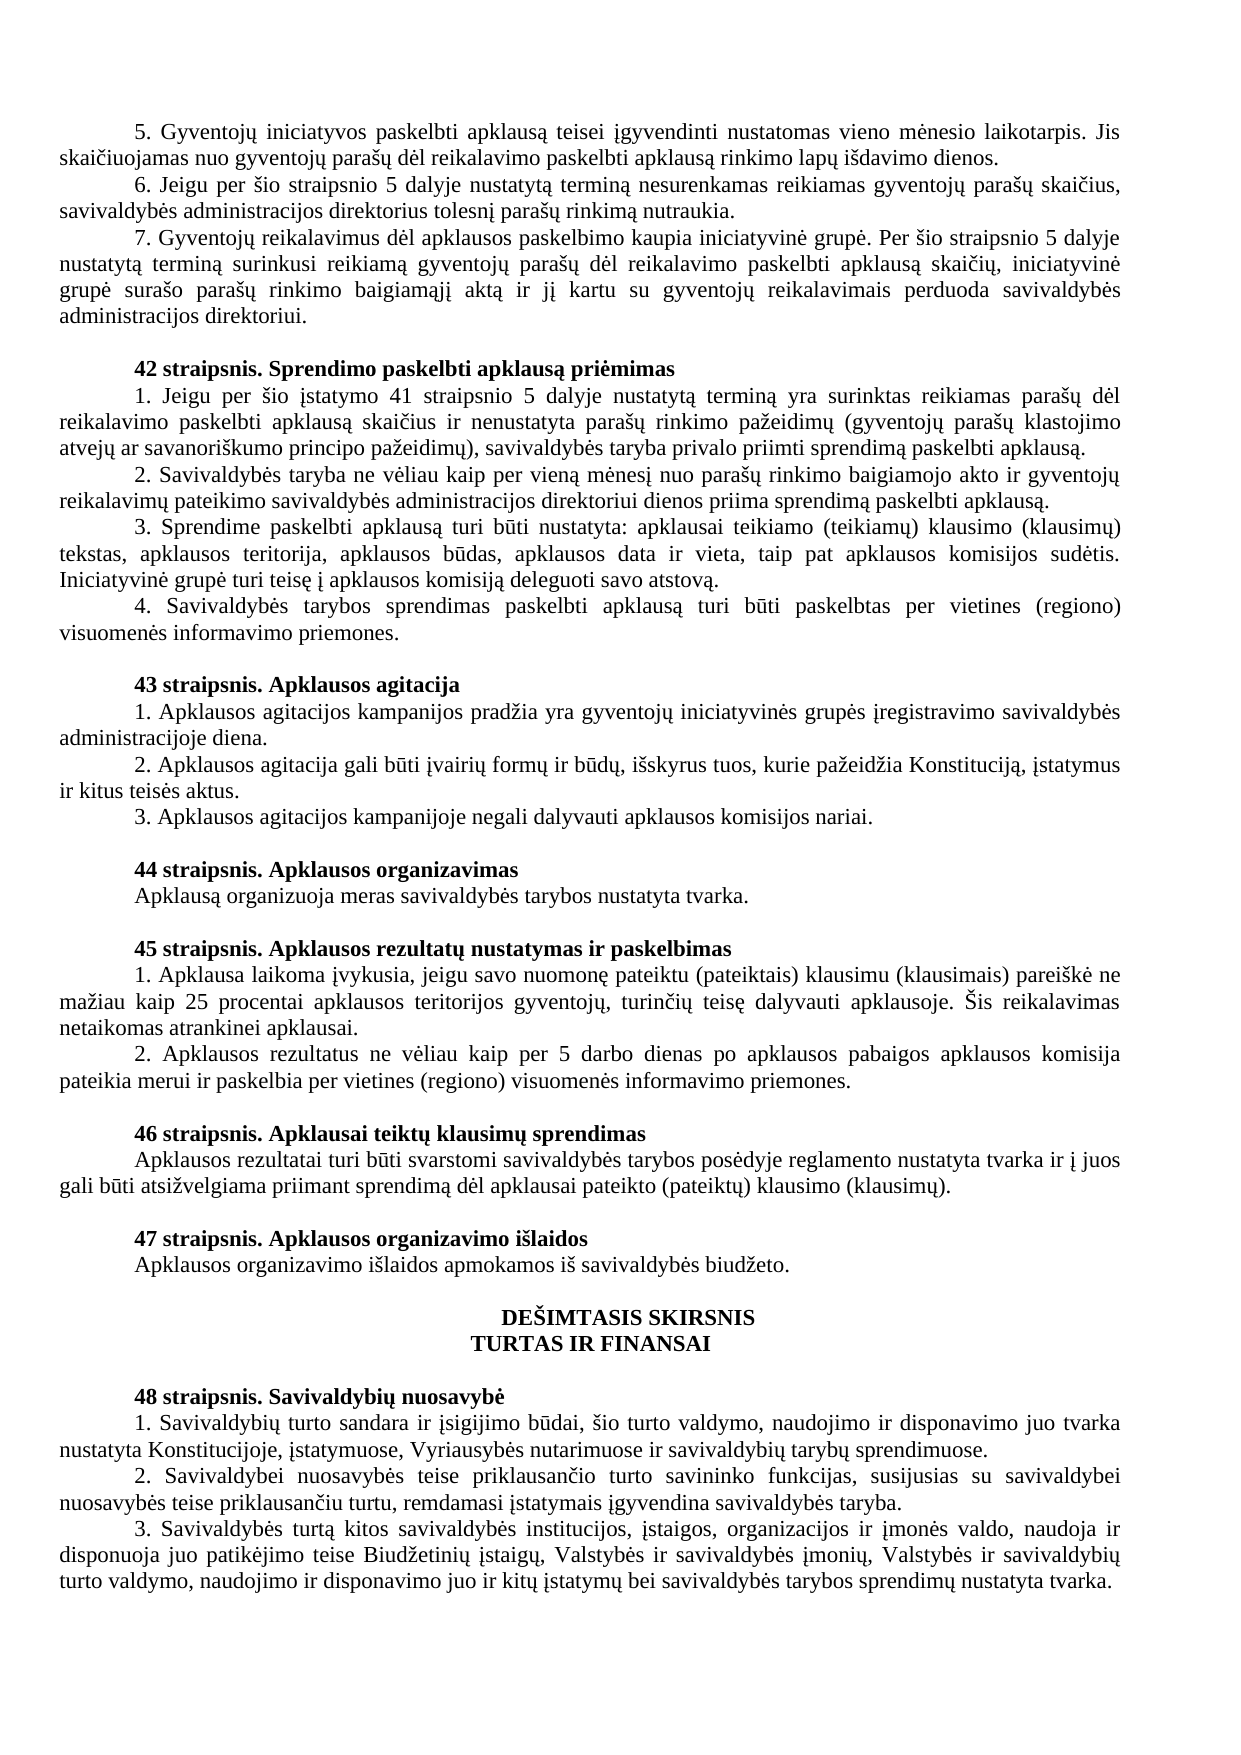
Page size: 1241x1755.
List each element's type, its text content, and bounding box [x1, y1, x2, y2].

text 2. Apklausos agitacija gali būti įvairių formų ir būdų, išskyrus tuos, kurie pažeidžia Konstituciją, įstatymus ir kitus teisės aktus. [59, 751, 1122, 803]
text 3. Savivaldybės turtą kitos savivaldybės institucijos, įstaigos, organizacijos ir įmonės valdo, naudoja ir disponuoja juo patikėjimo teise Biudžetinių įstaigų, Valstybės ir savivaldybės įmonių, Valstybės ir savivaldybių turto valdymo, naudojimo ir disponavimo juo ir kitų įstatymų bei savivaldybės tarybos sprendimų nustatyta tvarka. [59, 1515, 1122, 1594]
text 7. Gyventojų reikalavimus dėl apklausos paskelbimo kaupia iniciatyvinė grupė. Per šio straipsnio 5 dalyje nustatytą terminą surinkusi reikiamą gyventojų parašų dėl reikalavimo paskelbti apklausą skaičių, iniciatyvinė grupė surašo parašų rinkimo baigiamąjį aktą ir jį kartu su gyventojų reikalavimais perduoda savivaldybės administracijos direktoriui. [59, 223, 1122, 329]
text 1. Jeigu per šio įstatymo 41 straipsnio 5 dalyje nustatytą terminą yra surinktas reikiamas parašų dėl reikalavimo paskelbti apklausą skaičius ir nenustatyta parašų rinkimo pažeidimų (gyventojų parašų klastojimo atvejų ar savanoriškumo principo pažeidimų), savivaldybės taryba privalo priimti sprendimą paskelbti apklausą. [59, 382, 1122, 461]
text Apklausos organizavimo išlaidos apmokamos iš savivaldybės biudžeto. [59, 1251, 1122, 1278]
text 4. Savivaldybės tarybos sprendimas paskelbti apklausą turi būti paskelbtas per vietines (regiono) visuomenės informavimo priemones. [59, 592, 1122, 645]
text 6. Jeigu per šio straipsnio 5 dalyje nustatytą terminą nesurenkamas reikiamas gyventojų parašų skaičius, savivaldybės administracijos direktorius tolesnį parašų rinkimą nutraukia. [59, 171, 1122, 223]
text 3. Apklausos agitacijos kampanijoje negali dalyvauti apklausos komisijos nariai. [59, 803, 1122, 830]
text 44 straipsnis. Apklausos organizavimas [59, 856, 1122, 882]
text 47 straipsnis. Apklausos organizavimo išlaidos [59, 1225, 1122, 1251]
text 46 straipsnis. Apklausai teiktų klausimų sprendimas [59, 1119, 1122, 1146]
text 1. Apklausos agitacijos kampanijos pradžia yra gyventojų iniciatyvinės grupės įregistravimo savivaldybės administracijoje diena. [59, 698, 1122, 751]
text TURTAS IR FINANSAI [59, 1330, 1122, 1357]
text Apklausos rezultatai turi būti svarstomi savivaldybės tarybos posėdyje reglamento nustatyta tvarka ir į juos gali būti atsižvelgiama priimant sprendimą dėl apklausai pateikto (pateiktų) klausimo (klausimų). [59, 1146, 1122, 1199]
text 1. Apklausa laikoma įvykusia, jeigu savo nuomonę pateiktu (pateiktais) klausimu (klausimais) pareiškė ne mažiau kaip 25 procentai apklausos teritorijos gyventojų, turinčių teisę dalyvauti apklausoje. Šis reikalavimas netaikomas atrankinei apklausai. [59, 961, 1122, 1041]
subtitle DEŠIMTASIS SKIRSNIS [59, 1304, 1122, 1330]
text 2. Apklausos rezultatus ne vėliau kaip per 5 darbo dienas po apklausos pabaigos apklausos komisija pateikia merui ir paskelbia per vietines (regiono) visuomenės informavimo priemones. [59, 1041, 1122, 1093]
text 2. Savivaldybės taryba ne vėliau kaip per vieną mėnesį nuo parašų rinkimo baigiamojo akto ir gyventojų reikalavimų pateikimo savivaldybės administracijos direktoriui dienos priima sprendimą paskelbti apklausą. [59, 461, 1122, 513]
text 3. Sprendime paskelbti apklausą turi būti nustatyta: apklausai teikiamo (teikiamų) klausimo (klausimų) tekstas, apklausos teritorija, apklausos būdas, apklausos data ir vieta, taip pat apklausos komisijos sudėtis. Iniciatyvinė grupė turi teisę į apklausos komisiją deleguoti savo atstovą. [59, 513, 1122, 592]
text 1. Savivaldybių turto sandara ir įsigijimo būdai, šio turto valdymo, naudojimo ir disponavimo juo tvarka nustatyta Konstitucijoje, įstatymuose, Vyriausybės nutarimuose ir savivaldybių tarybų sprendimuose. [59, 1409, 1122, 1462]
text 2. Savivaldybei nuosavybės teise priklausančio turto savininko funkcijas, susijusias su savivaldybei nuosavybės teise priklausančiu turtu, remdamasi įstatymais įgyvendina savivaldybės taryba. [59, 1462, 1122, 1515]
text Apklausą organizuoja meras savivaldybės tarybos nustatyta tvarka. [59, 882, 1122, 909]
text 43 straipsnis. Apklausos agitacija [59, 672, 1122, 698]
text 42 straipsnis. Sprendimo paskelbti apklausą priėmimas [59, 355, 1122, 382]
text 45 straipsnis. Apklausos rezultatų nustatymas ir paskelbimas [59, 935, 1122, 961]
text 48 straipsnis. Savivaldybių nuosavybė [59, 1383, 1122, 1409]
text 5. Gyventojų iniciatyvos paskelbti apklausą teisei įgyvendinti nustatomas vieno mėnesio laikotarpis. Jis skaičiuojamas nuo gyventojų parašų dėl reikalavimo paskelbti apklausą rinkimo lapų išdavimo dienos. [59, 118, 1122, 171]
